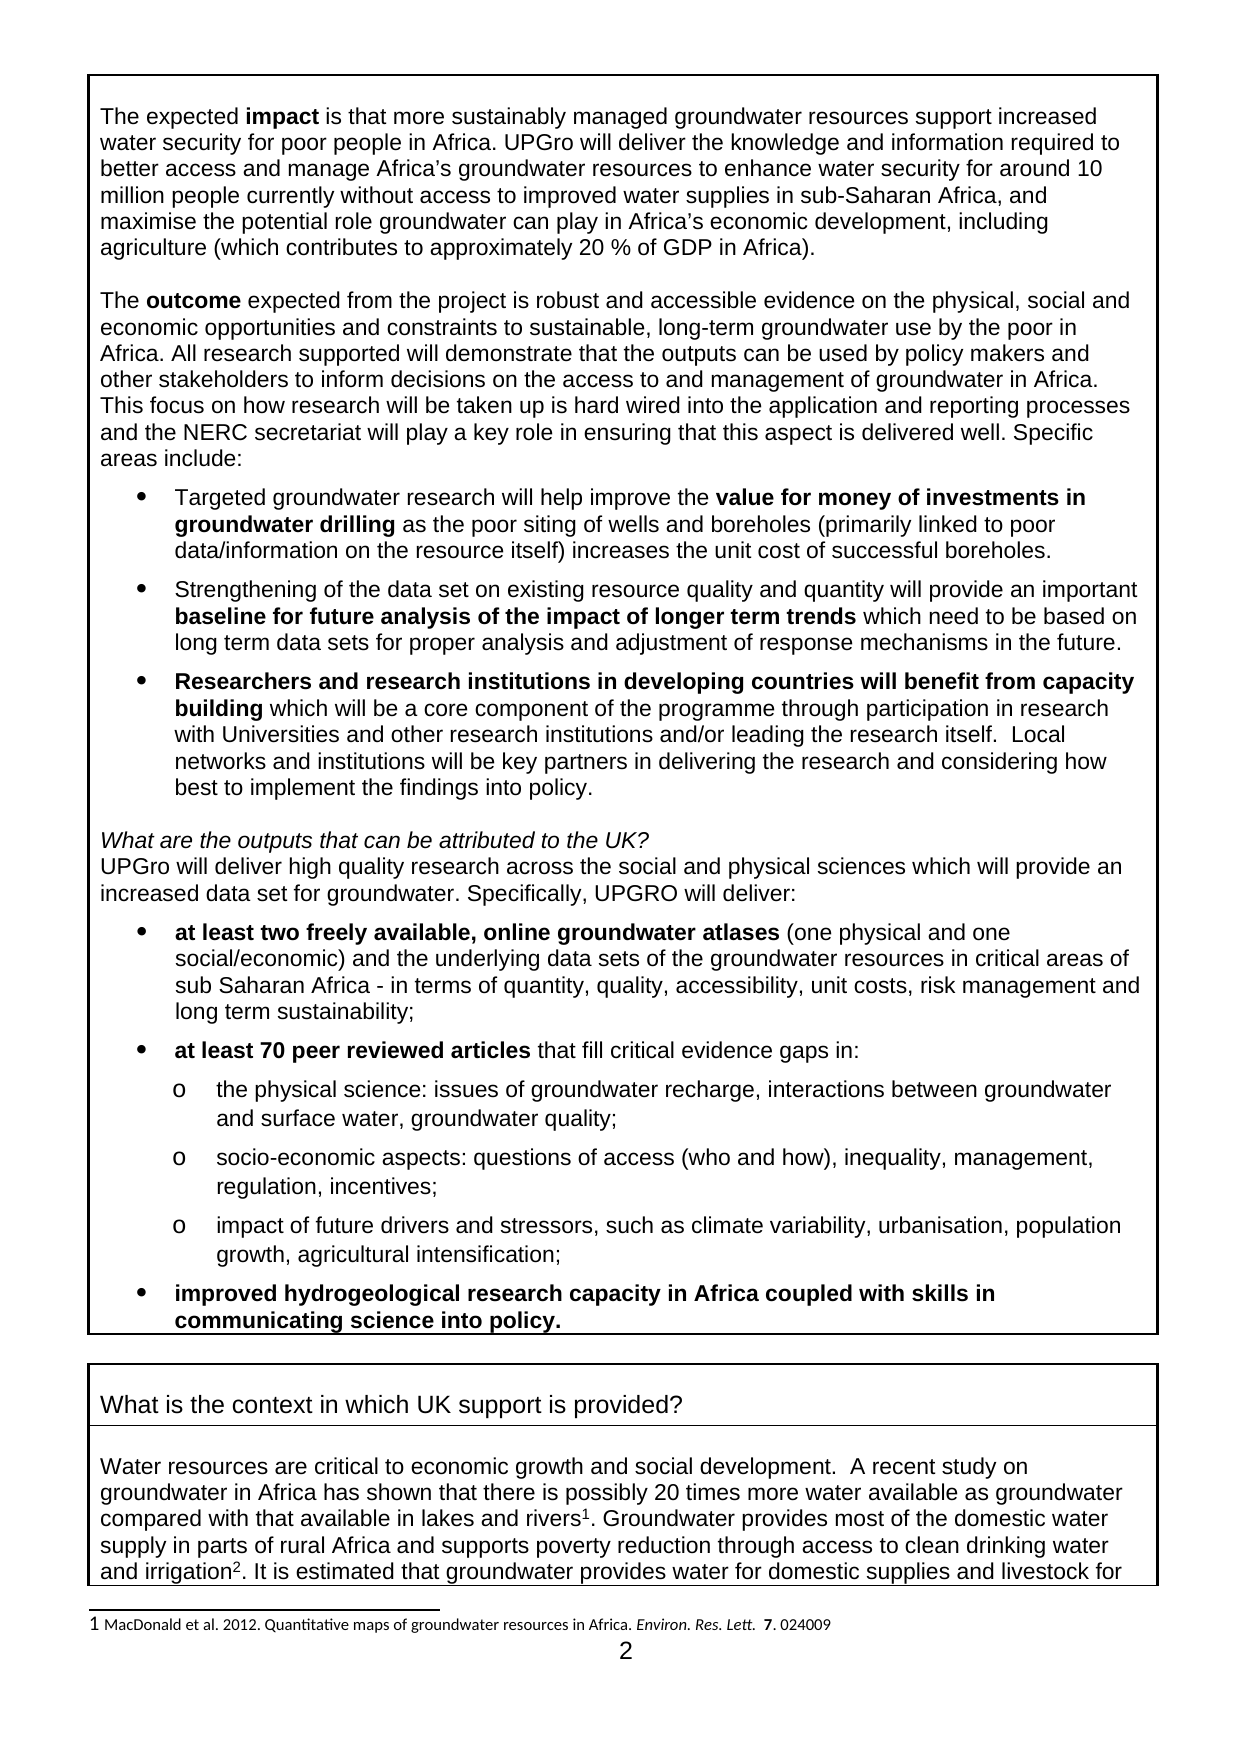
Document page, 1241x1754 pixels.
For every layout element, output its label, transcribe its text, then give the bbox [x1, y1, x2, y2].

table_cell The expected impact is that more sustainably managed groundwater resources support increased water security for poor people in Africa. UPGro will deliver the knowledge and information required to better access and manage Africa’s groundwater resources to enhance water security for around 10 million people currently without access to improved water supplies in sub-Saharan Africa, and maximise the potential role groundwater can play in Africa’s economic development, including agriculture (which contributes to approximately 20 % of GDP in Africa). The outcome expected from the project is robust and accessible evidence on the physical, social and economic opportunities and constraints to sustainable, long-term groundwater use by the poor in Africa. All research supported will demonstrate that the outputs can be used by policy makers and other stakeholders to inform decisions on the access to and management of groundwater in Africa. This focus on how research will be taken up is hard wired into the application and reporting processes and the NERC secretariat will play a key role in ensuring that this aspect is delivered well. Specific areas include: Targeted groundwater research will help improve the value for money of investments in groundwater drilling as the poor siting of wells and boreholes (primarily linked to poor data/information on the resource itself) increases the unit cost of successful boreholes. Strengthening of the data set on existing resource quality and quantity will provide an important baseline for future analysis of the impact of longer term trends which need to be based on long term data sets for proper analysis and adjustment of response mechanisms in the future. Researchers and research institutions in developing countries will benefit from capacity building which will be a core component of the programme through participation in research with Universities and other research institutions and/or leading the research itself. Local networks and institutions will be key partners in delivering the research and considering how best to implement the findings into policy. What are the outputs that can be attributed to the UK? UPGro will deliver high quality research across the social and physical sciences which will provide an increased data set for groundwater. Specifically, UPGRO will deliver: at least two freely available, online groundwater atlases (one physical and one social/economic) and the underlying data sets of the groundwater resources in critical areas of sub Saharan Africa - in terms of quantity, quality, accessibility, unit costs, risk management and long term sustainability; at least 70 peer reviewed articles that fill critical evidence gaps in: the physical science: issues of groundwater recharge, interactions between groundwater and surface water, groundwater quality; socio-economic aspects: questions of access (who and how), inequality, management, regulation, incentives; impact of future drivers and stressors, such as climate variability, urbanisation, population growth, agricultural intensification; improved hydrogeological research capacity in Africa coupled with skills in communicating science into policy. [90, 76, 1156, 1333]
table_header What is the context in which UK support is provided? [90, 1365, 1156, 1425]
table_cell Water resources are critical to economic growth and social development. A recent study on groundwater in Africa has shown that there is possibly 20 times more water available as groundwater compared with that available in lakes and rivers. Groundwater provides most of the domestic water supply in parts of rural Africa and supports poverty reduction through access to clean drinking water and irrigation. It is estimated that groundwater provides water for domestic supplies and livestock for [90, 1426, 1156, 1584]
